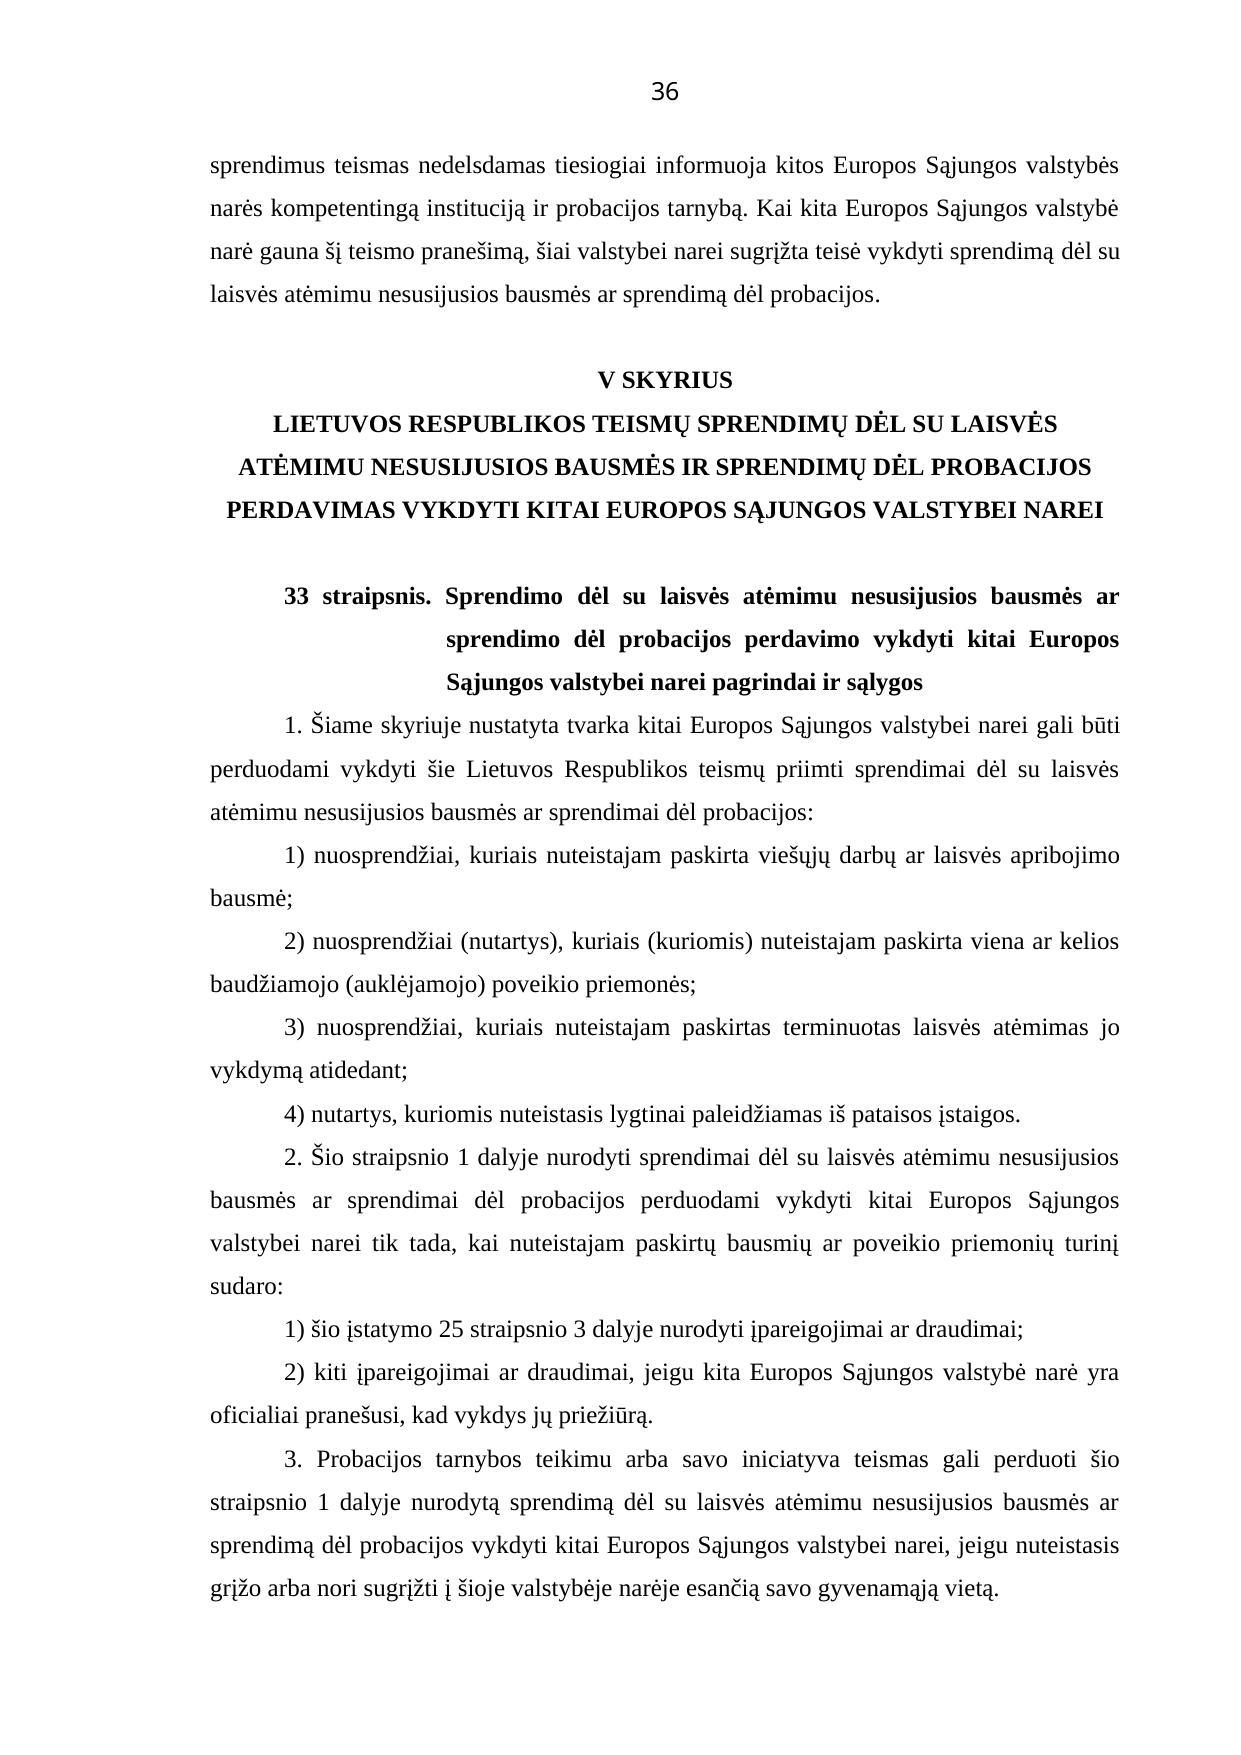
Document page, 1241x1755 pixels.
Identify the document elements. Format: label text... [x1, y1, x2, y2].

text 2. Šio straipsnio 1 dalyje nurodyti sprendimai dėl su laisvės atėmimu nesusijusios bausmės ar sprendimai dėl probacijos perduodami vykdyti kitai Europos Sąjungos valstybei narei tik tada, kai nuteistajam paskirtų bausmių ar poveikio priemonių turinį sudaro: [210, 1142, 1120, 1300]
text 1) nuosprendžiai, kuriais nuteistajam paskirta viešųjų darbų ar laisvės apribojimo bausmė; [210, 840, 1120, 912]
text LIETUVOS RESPUBLIKOS TEISMŲ SPRENDIMŲ DĖL SU LAISVĖS ATĖMIMU NESUSIJUSIOS BAUSMĖS IR SPRENDIMŲ DĖL PROBACIJOS PERDAVIMAS VYKDYTI KITAI EUROPOS SĄJUNGOS VALSTYBEI NAREI [210, 409, 1120, 524]
text 1) šio įstatymo 25 straipsnio 3 dalyje nurodyti įpareigojimai ar draudimai; [210, 1314, 1120, 1343]
text 2) kiti įpareigojimai ar draudimai, jeigu kita Europos Sąjungos valstybė narė yra oficialiai pranešusi, kad vykdys jų priežiūrą. [210, 1357, 1120, 1429]
text 3. Probacijos tarnybos teikimu arba savo iniciatyva teismas gali perduoti šio straipsnio 1 dalyje nurodytą sprendimą dėl su laisvės atėmimu nesusijusios bausmės ar sprendimą dėl probacijos vykdyti kitai Europos Sąjungos valstybei narei, jeigu nuteistasis grįžo arba nori sugrįžti į šioje valstybėje narėje esančią savo gyvenamąją vietą. [210, 1444, 1120, 1602]
text 3) nuosprendžiai, kuriais nuteistajam paskirtas terminuotas laisvės atėmimas jo vykdymą atidedant; [210, 1012, 1120, 1084]
text 4) nutartys, kuriomis nuteistasis lygtinai paleidžiamas iš pataisos įstaigos. [210, 1099, 1120, 1127]
text 1. Šiame skyriuje nustatyta tvarka kitai Europos Sąjungos valstybei narei gali būti perduodami vykdyti šie Lietuvos Respublikos teismų priimti sprendimai dėl su laisvės atėmimu nesusijusios bausmės ar sprendimai dėl probacijos: [210, 711, 1120, 826]
text 33 straipsnis. Sprendimo dėl su laisvės atėmimu nesusijusios bausmės ar sprendimo dėl probacijos perdavimo vykdyti kitai Europos Sąjungos valstybei narei pagrindai ir sąlygos [284, 581, 1120, 696]
text 2) nuosprendžiai (nutartys), kuriais (kuriomis) nuteistajam paskirta viena ar kelios baudžiamojo (auklėjamojo) poveikio priemonės; [210, 926, 1120, 998]
text sprendimus teismas nedelsdamas tiesiogiai informuoja kitos Europos Sąjungos valstybės narės kompetentingą instituciją ir probacijos tarnybą. Kai kita Europos Sąjungos valstybė narė gauna šį teismo pranešimą, šiai valstybei narei sugrįžta teisė vykdyti sprendimą dėl su laisvės atėmimu nesusijusios bausmės ar sprendimą dėl probacijos. [210, 150, 1120, 308]
text V SKYRIUS [210, 366, 1120, 394]
